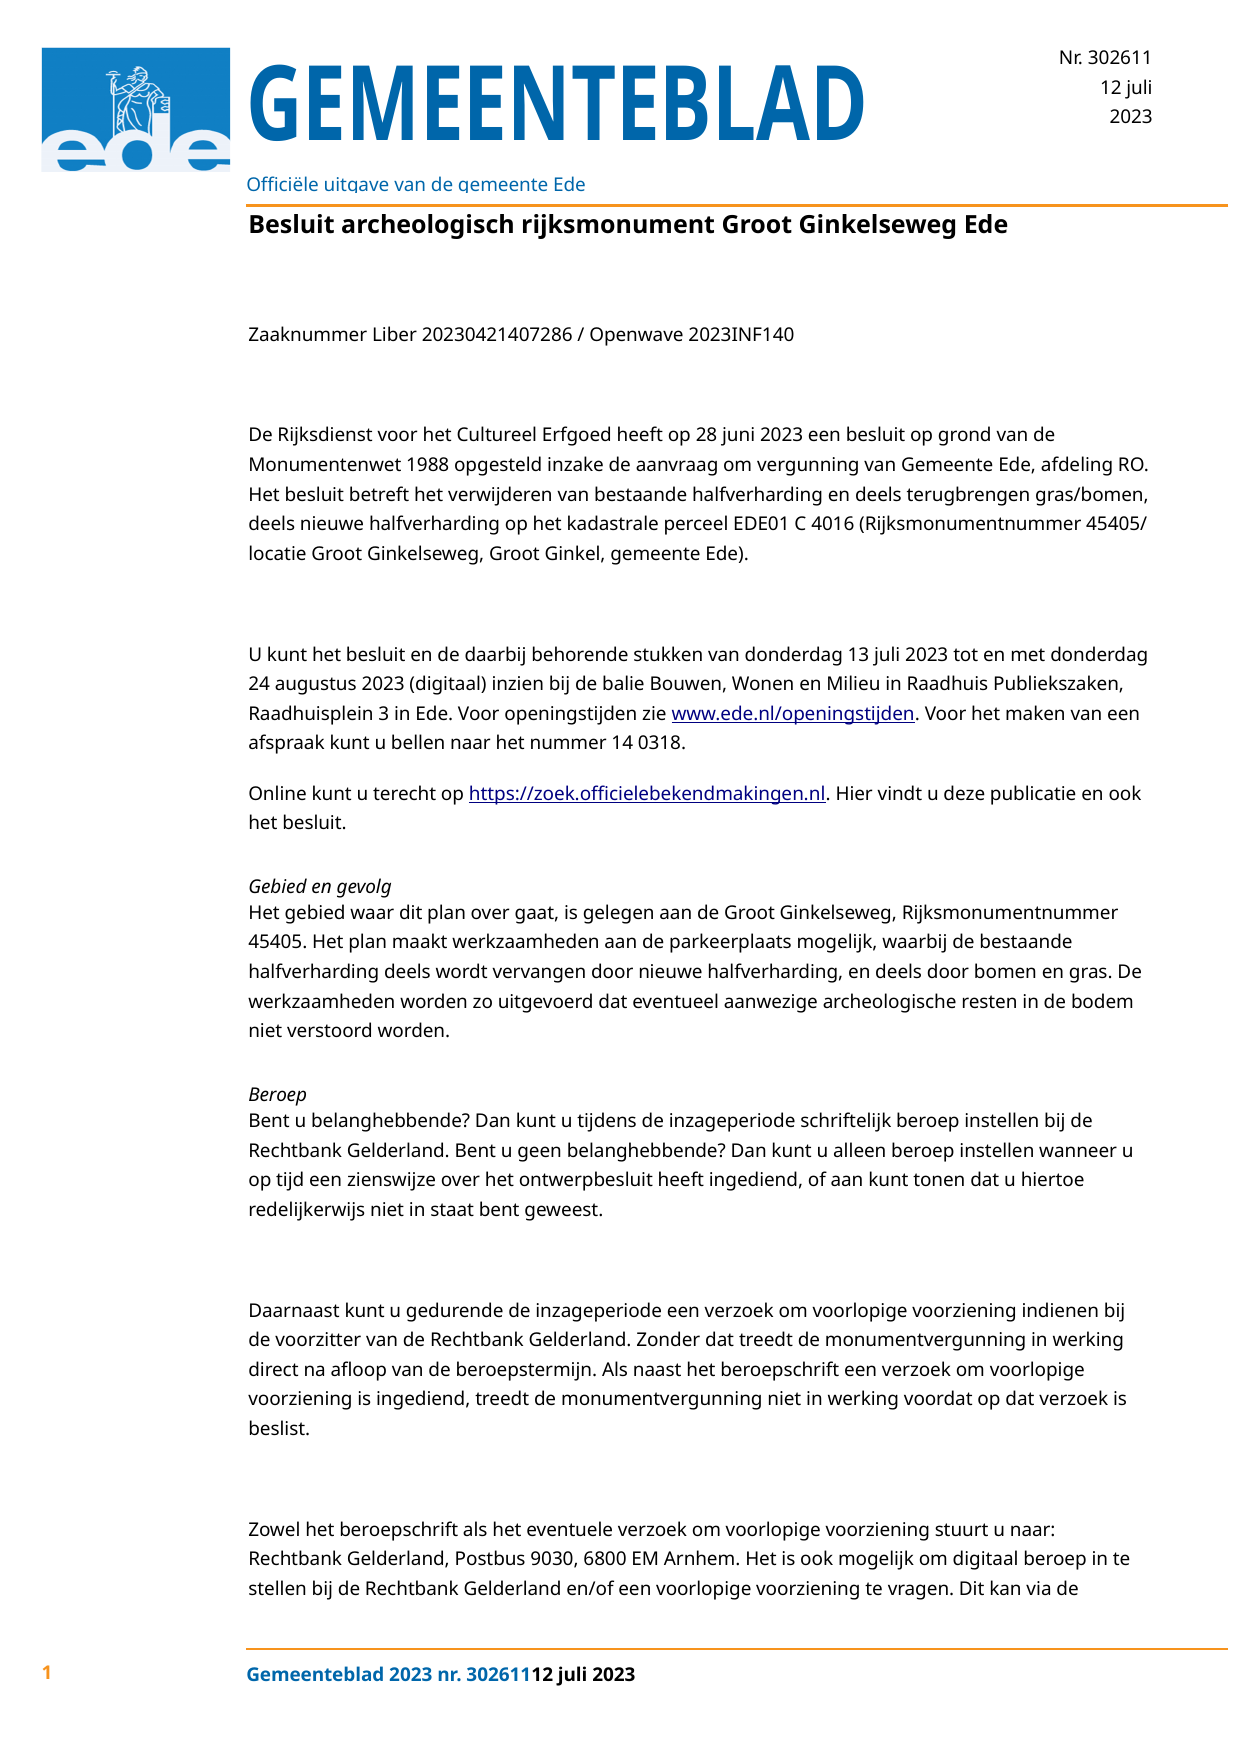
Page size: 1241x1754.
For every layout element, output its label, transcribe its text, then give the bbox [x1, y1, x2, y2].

text Online kunt u terecht op https://zoek.officielebekendmakingen.nl. Hier vindt u deze publicatie en ook het besluit. [248, 780, 1152, 835]
text Daarnaast kunt u gedurende de inzageperiode een verzoek om voorlopige voorziening indienen bij de voorzitter van de Rechtbank Gelderland. Zonder dat treedt de monumentvergunning in werking direct na afloop van de beroepstermijn. Als naast het beroepschrift een verzoek om voorlopige voorziening is ingediend, treedt de monumentvergunning niet in werking voordat op dat verzoek is beslist. [248, 1297, 1152, 1441]
picture [41, 47, 231, 172]
text Bent u belanghebbende? Dan kunt u tijdens de inzageperiode schriftelijk beroep instellen bij de Rechtbank Gelderland. Bent u geen belanghebbende? Dan kunt u alleen beroep instellen wanneer u op tijd een zienswijze over het ontwerpbesluit heeft ingediend, of aan kunt tonen dat u hiertoe redelijkerwijs niet in staat bent geweest. [248, 1107, 1152, 1222]
text U kunt het besluit en de daarbij behorende stukken van donderdag 13 juli 2023 tot en met donderdag 24 augustus 2023 (digitaal) inzien bij de balie Bouwen, Wonen en Milieu in Raadhuis Publiekszaken, Raadhuisplein 3 in Ede. Voor openingstijden zie www.ede.nl/openingstijden. Voor het maken van een afspraak kunt u bellen naar het nummer 14 0318. [248, 641, 1152, 755]
text Besluit archeologisch rijksmonument Groot Ginkelseweg Ede [248, 207, 1152, 241]
text De Rijksdienst voor het Cultureel Erfgoed heeft op 28 juni 2023 een besluit op grond van de Monumentenwet 1988 opgesteld inzake de aanvraag om vergunning van Gemeente Ede, afdeling RO. Het besluit betreft het verwijderen van bestaande halfverharding en deels terugbrengen gras/bomen, deels nieuwe halfverharding op het kadastrale perceel EDE01 C 4016 (Rijksmonumentnummer 45405/ locatie Groot Ginkelseweg, Groot Ginkel, gemeente Ede). [248, 422, 1152, 566]
text Zaaknummer Liber 20230421407286 / Openwave 2023INF140 [248, 321, 1152, 346]
text Gebied en gevolg [248, 873, 1152, 899]
text Beroep [248, 1081, 1152, 1107]
text Zowel het beroepschrift als het eventuele verzoek om voorlopige voorziening stuurt u naar: Rechtbank Gelderland, Postbus 9030, 6800 EM Arnhem. Het is ook mogelijk om digitaal beroep in te stellen bij de Rechtbank Gelderland en/of een voorlopige voorziening te vragen. Dit kan via de [248, 1516, 1152, 1601]
text Het gebied waar dit plan over gaat, is gelegen aan de Groot Ginkelseweg, Rijksmonumentnummer 45405. Het plan maakt werkzaamheden aan de parkeerplaats mogelijk, waarbij de bestaande halfverharding deels wordt vervangen door nieuwe halfverharding, en deels door bomen en gras. De werkzaamheden worden zo uitgevoerd dat eventueel aanwezige archeologische resten in de bodem niet verstoord worden. [248, 899, 1152, 1043]
